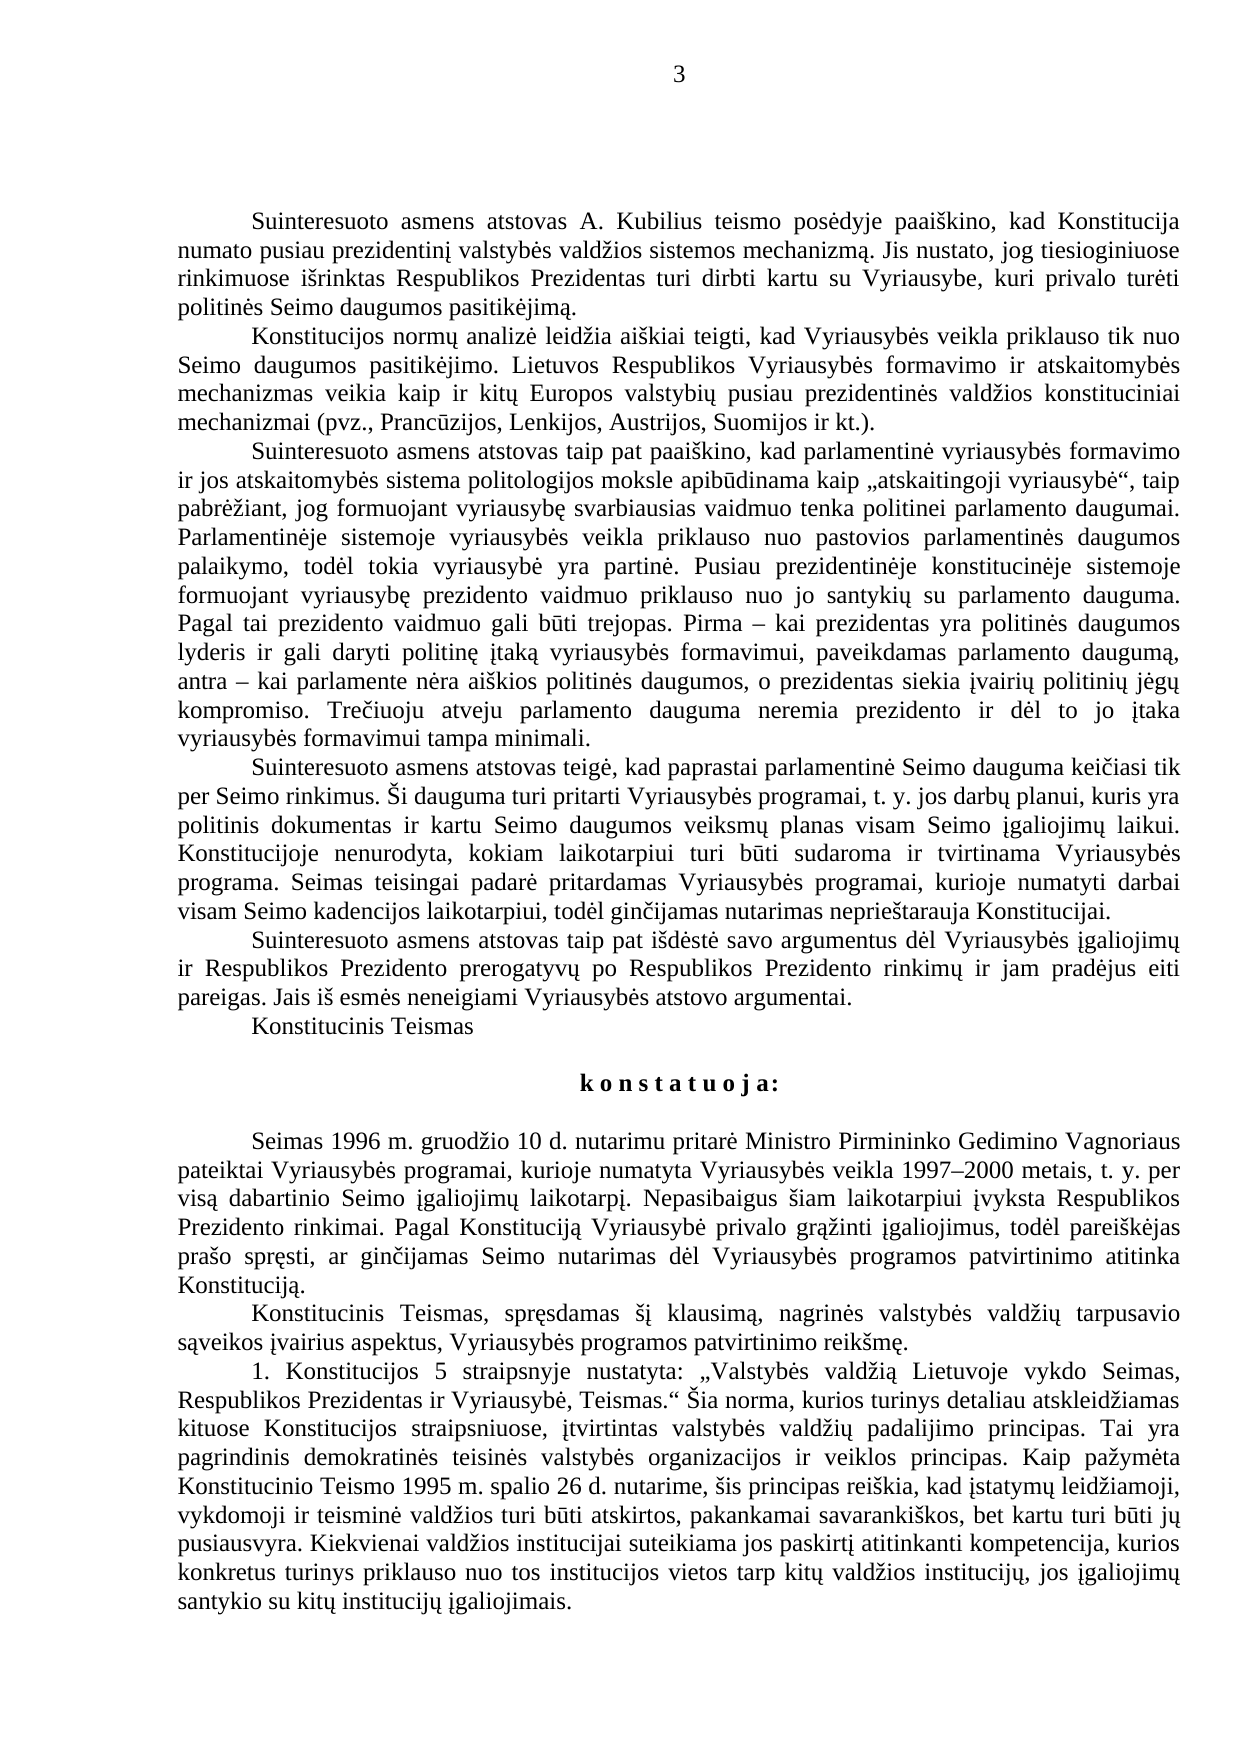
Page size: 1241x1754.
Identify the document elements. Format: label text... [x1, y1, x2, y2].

text Konstitucinis Teismas, spręsdamas šį klausimą, nagrinės valstybės valdžių tarpusavio sąveikos įvairius aspektus, Vyriausybės programos patvirtinimo reikšmę. [177, 1298, 1181, 1356]
text konstatuoja: [177, 1068, 1181, 1097]
text Suinteresuoto asmens atstovas teigė, kad paprastai parlamentinė Seimo dauguma keičiasi tik per Seimo rinkimus. Ši dauguma turi pritarti Vyriausybės programai, t. y. jos darbų planui, kuris yra politinis dokumentas ir kartu Seimo daugumos veiksmų planas visam Seimo įgaliojimų laikui. Konstitucijoje nenurodyta, kokiam laikotarpiui turi būti sudaroma ir tvirtinama Vyriausybės programa. Seimas teisingai padarė pritardamas Vyriausybės programai, kurioje numatyti darbai visam Seimo kadencijos laikotarpiui, todėl ginčijamas nutarimas neprieštarauja Konstitucijai. [177, 752, 1181, 925]
text Konstitucinis Teismas [177, 1011, 1181, 1040]
text Suinteresuoto asmens atstovas taip pat išdėstė savo argumentus dėl Vyriausybės įgaliojimų ir Respublikos Prezidento prerogatyvų po Respublikos Prezidento rinkimų ir jam pradėjus eiti pareigas. Jais iš esmės neneigiami Vyriausybės atstovo argumentai. [177, 925, 1181, 1011]
text Konstitucijos normų analizė leidžia aiškiai teigti, kad Vyriausybės veikla priklauso tik nuo Seimo daugumos pasitikėjimo. Lietuvos Respublikos Vyriausybės formavimo ir atskaitomybės mechanizmas veikia kaip ir kitų Europos valstybių pusiau prezidentinės valdžios konstituciniai mechanizmai (pvz., Prancūzijos, Lenkijos, Austrijos, Suomijos ir kt.). [177, 321, 1181, 436]
text 1. Konstitucijos 5 straipsnyje nustatyta: „Valstybės valdžią Lietuvoje vykdo Seimas, Respublikos Prezidentas ir Vyriausybė, Teismas.“ Šia norma, kurios turinys detaliau atskleidžiamas kituose Konstitucijos straipsniuose, įtvirtintas valstybės valdžių padalijimo principas. Tai yra pagrindinis demokratinės teisinės valstybės organizacijos ir veiklos principas. Kaip pažymėta Konstitucinio Teismo 1995 m. spalio 26 d. nutarime, šis principas reiškia, kad įstatymų leidžiamoji, vykdomoji ir teisminė valdžios turi būti atskirtos, pakankamai savarankiškos, bet kartu turi būti jų pusiausvyra. Kiekvienai valdžios institucijai suteikiama jos paskirtį atitinkanti kompetencija, kurios konkretus turinys priklauso nuo tos institucijos vietos tarp kitų valdžios institucijų, jos įgaliojimų santykio su kitų institucijų įgaliojimais. [177, 1356, 1181, 1615]
text Seimas 1996 m. gruodžio 10 d. nutarimu pritarė Ministro Pirmininko Gedimino Vagnoriaus pateiktai Vyriausybės programai, kurioje numatyta Vyriausybės veikla 1997–2000 metais, t. y. per visą dabartinio Seimo įgaliojimų laikotarpį. Nepasibaigus šiam laikotarpiui įvyksta Respublikos Prezidento rinkimai. Pagal Konstituciją Vyriausybė privalo grąžinti įgaliojimus, todėl pareiškėjas prašo spręsti, ar ginčijamas Seimo nutarimas dėl Vyriausybės programos patvirtinimo atitinka Konstituciją. [177, 1126, 1181, 1298]
text Suinteresuoto asmens atstovas A. Kubilius teismo posėdyje paaiškino, kad Konstitucija numato pusiau prezidentinį valstybės valdžios sistemos mechanizmą. Jis nustato, jog tiesioginiuose rinkimuose išrinktas Respublikos Prezidentas turi dirbti kartu su Vyriausybe, kuri privalo turėti politinės Seimo daugumos pasitikėjimą. [177, 206, 1181, 321]
text Suinteresuoto asmens atstovas taip pat paaiškino, kad parlamentinė vyriausybės formavimo ir jos atskaitomybės sistema politologijos moksle apibūdinama kaip „atskaitingoji vyriausybė“, taip pabrėžiant, jog formuojant vyriausybę svarbiausias vaidmuo tenka politinei parlamento daugumai. Parlamentinėje sistemoje vyriausybės veikla priklauso nuo pastovios parlamentinės daugumos palaikymo, todėl tokia vyriausybė yra partinė. Pusiau prezidentinėje konstitucinėje sistemoje formuojant vyriausybę prezidento vaidmuo priklauso nuo jo santykių su parlamento dauguma. Pagal tai prezidento vaidmuo gali būti trejopas. Pirma – kai prezidentas yra politinės daugumos lyderis ir gali daryti politinę įtaką vyriausybės formavimui, paveikdamas parlamento daugumą, antra – kai parlamente nėra aiškios politinės daugumos, o prezidentas siekia įvairių politinių jėgų kompromiso. Trečiuoju atveju parlamento dauguma neremia prezidento ir dėl to jo įtaka vyriausybės formavimui tampa minimali. [177, 436, 1181, 752]
